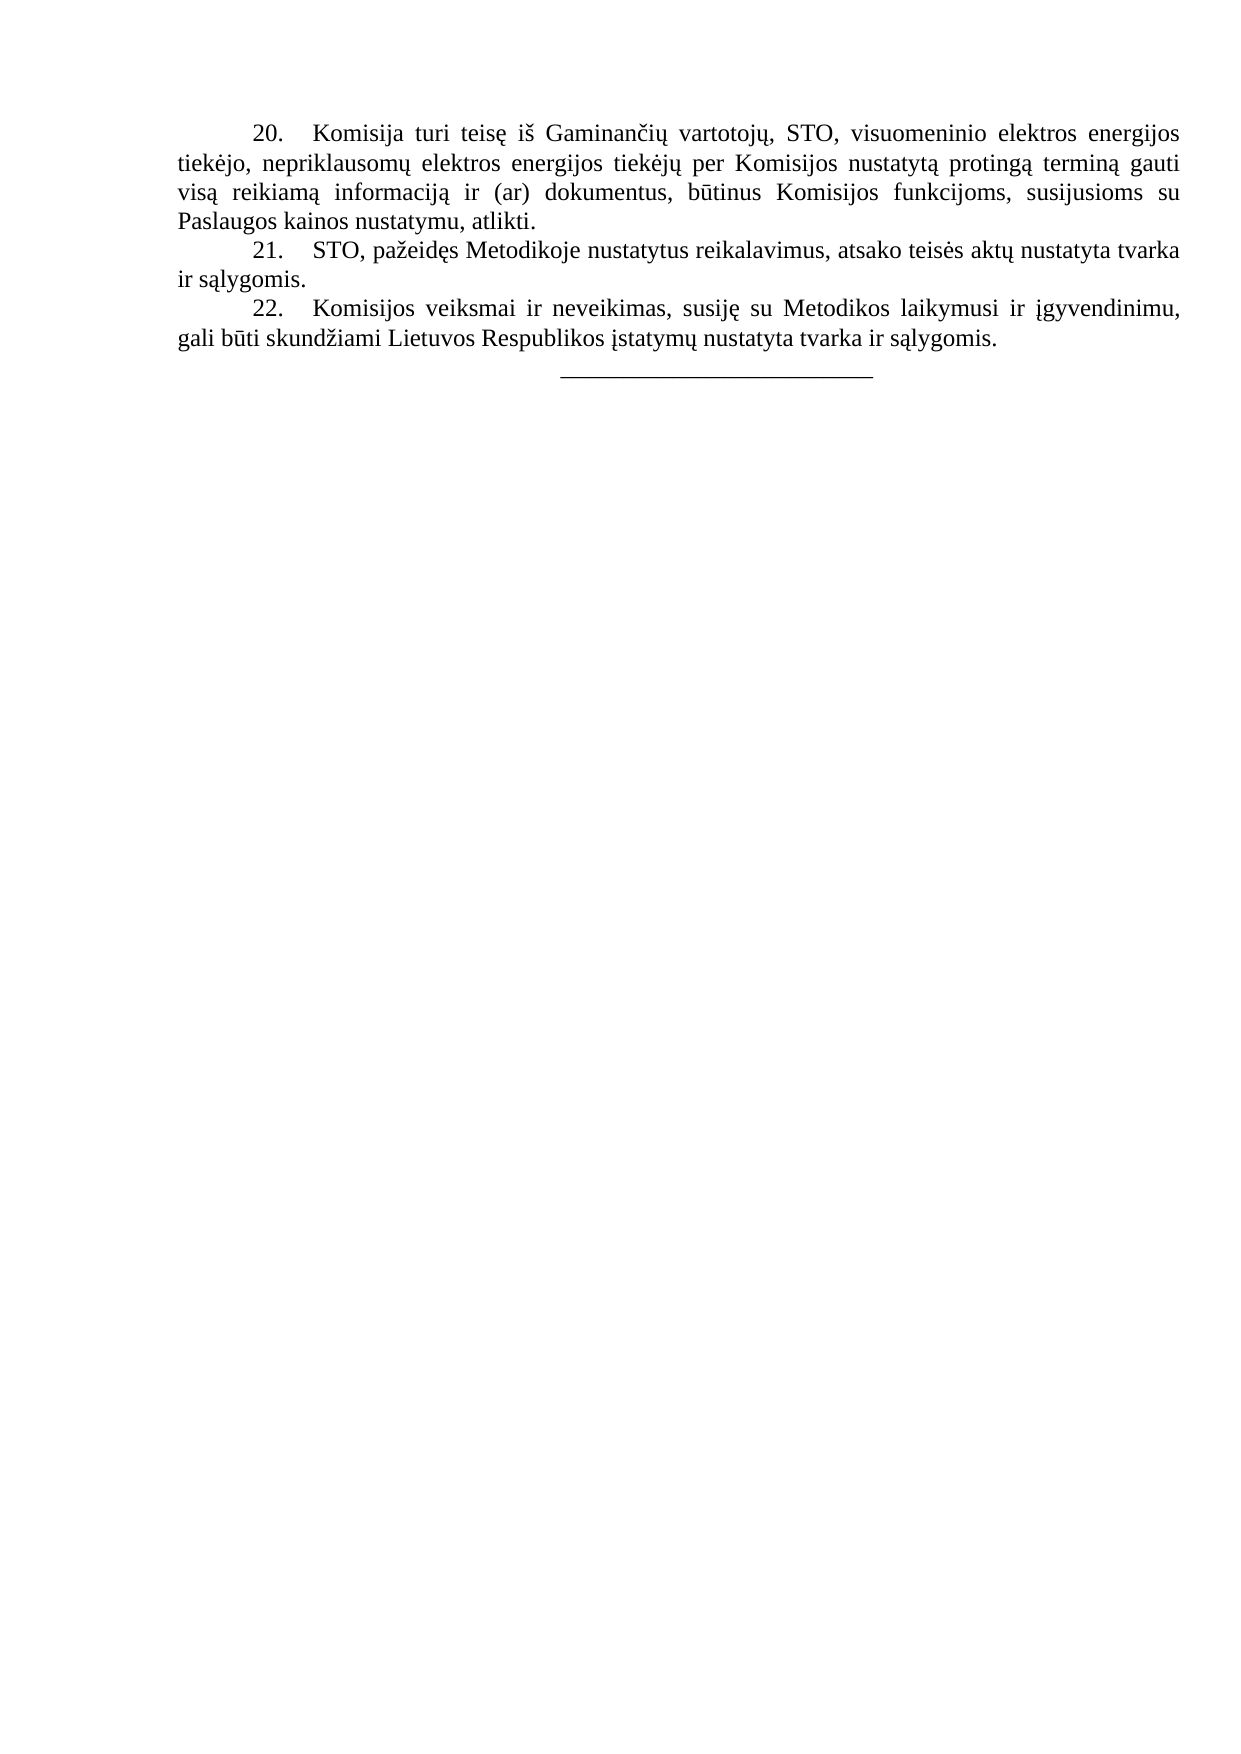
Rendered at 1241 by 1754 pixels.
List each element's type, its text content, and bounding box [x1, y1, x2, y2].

text _________________________ [177, 351, 1181, 381]
text 20. Komisija turi teisę iš Gaminančių vartotojų, STO, visuomeninio elektros energijos tiekėjo, nepriklausomų elektros energijos tiekėjų per Komisijos nustatytą protingą terminą gauti visą reikiamą informaciją ir (ar) dokumentus, būtinus Komisijos funkcijoms, susijusioms su Paslaugos kainos nustatymu, atlikti. [177, 118, 1181, 235]
text 22. Komisijos veiksmai ir neveikimas, susiję su Metodikos laikymusi ir įgyvendinimu, gali būti skundžiami Lietuvos Respublikos įstatymų nustatyta tvarka ir sąlygomis. [177, 293, 1181, 351]
text 21. STO, pažeidęs Metodikoje nustatytus reikalavimus, atsako teisės aktų nustatyta tvarka ir sąlygomis. [177, 235, 1181, 293]
